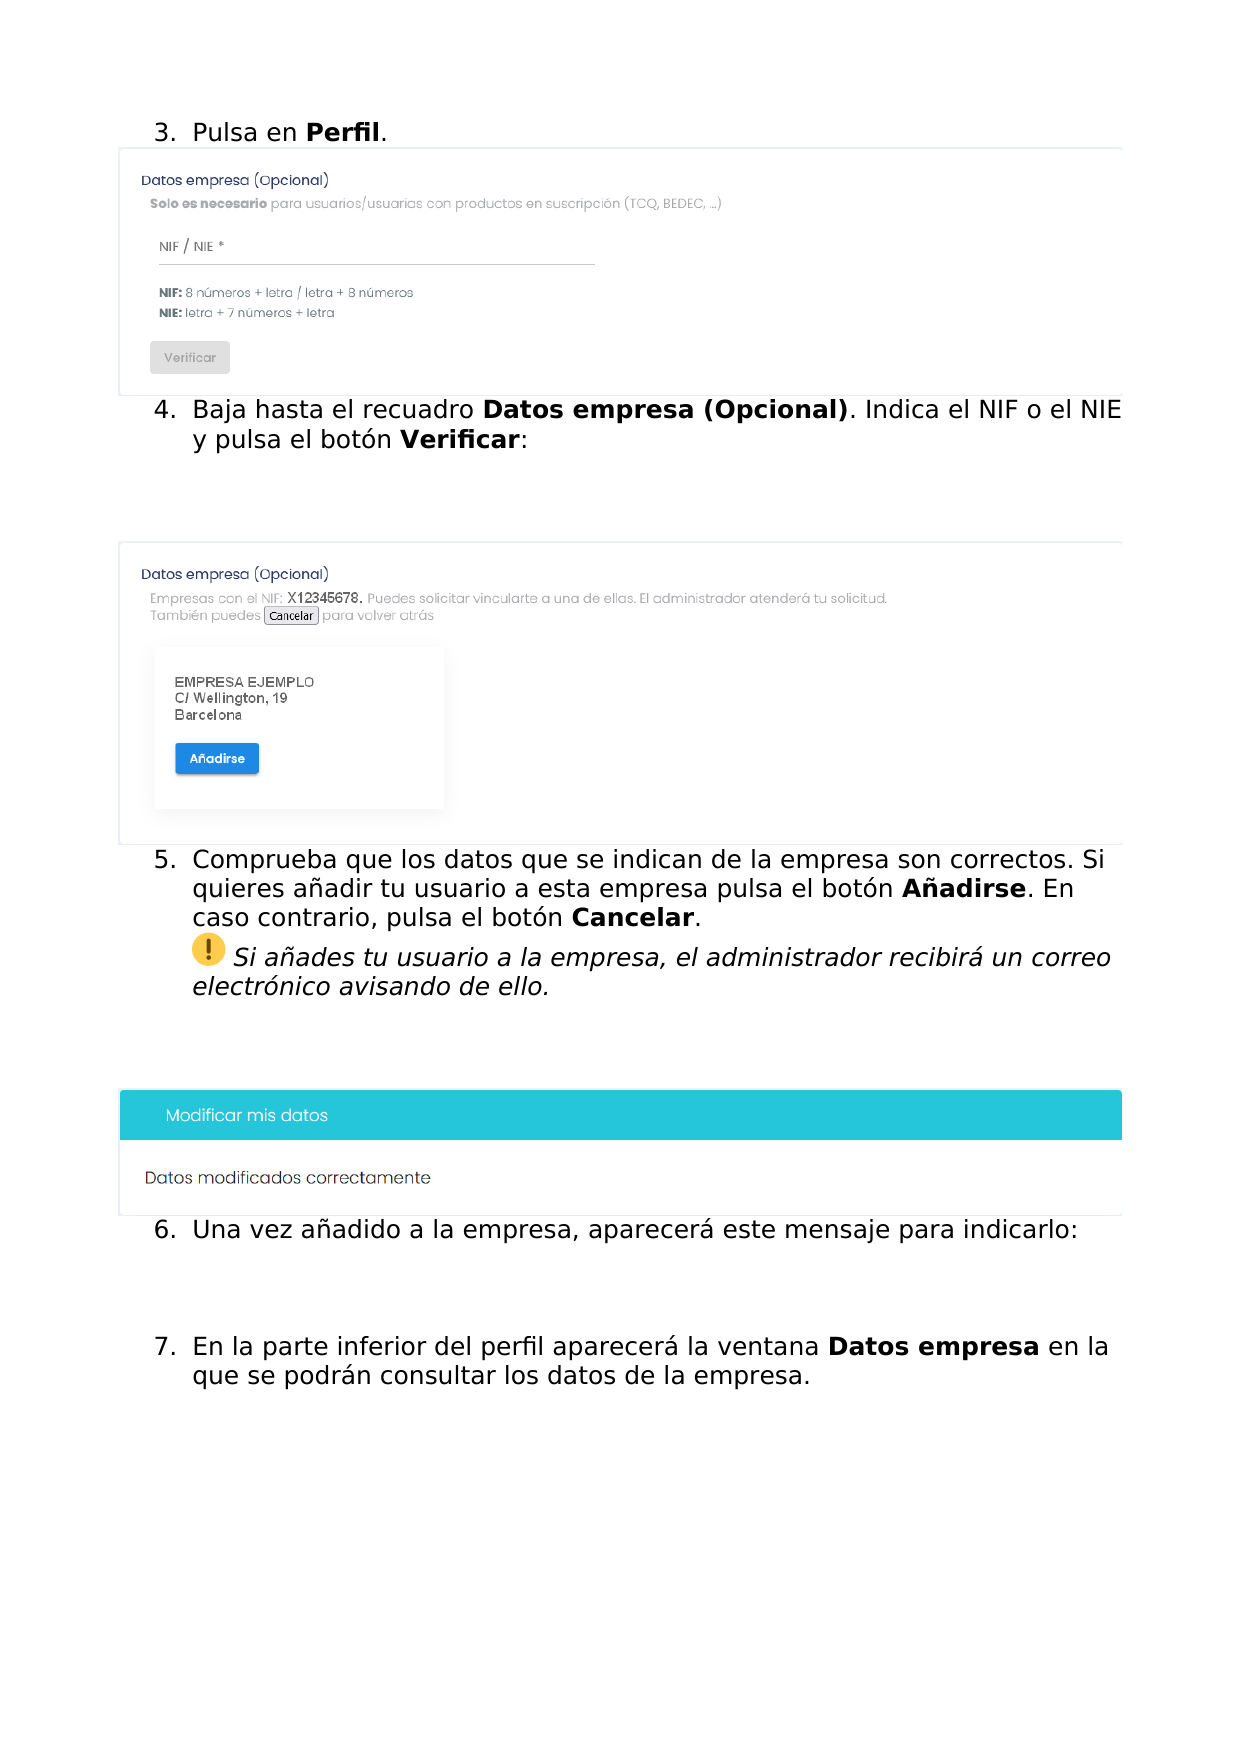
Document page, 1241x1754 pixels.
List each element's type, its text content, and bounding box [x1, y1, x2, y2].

list Comprueba que los datos que se indican de la empresa son correctos. Si quieres añadir tu usuario a esta empresa pulsa el botón Añadirse. En caso contrario, pulsa el botón Cancelar. Si añades tu usuario a la empresa, el administrador recibirá un correo electrónico avisando de ello. [177, 845, 1122, 1088]
picture [118, 541, 1123, 845]
picture [118, 147, 1123, 396]
list Baja hasta el recuadro Datos empresa (Opcional). Indica el NIF o el NIE y pulsa el botón Verificar: [177, 396, 1122, 541]
list Una vez añadido a la empresa, aparecerá este mensaje para indicarlo: [177, 1216, 1122, 1332]
picture [118, 1088, 1123, 1216]
list En la parte inferior del perfil aparecerá la ventana Datos empresa en la que se podrán consultar los datos de la empresa. [177, 1332, 1122, 1390]
list Pulsa en Perfil. [177, 118, 1122, 147]
